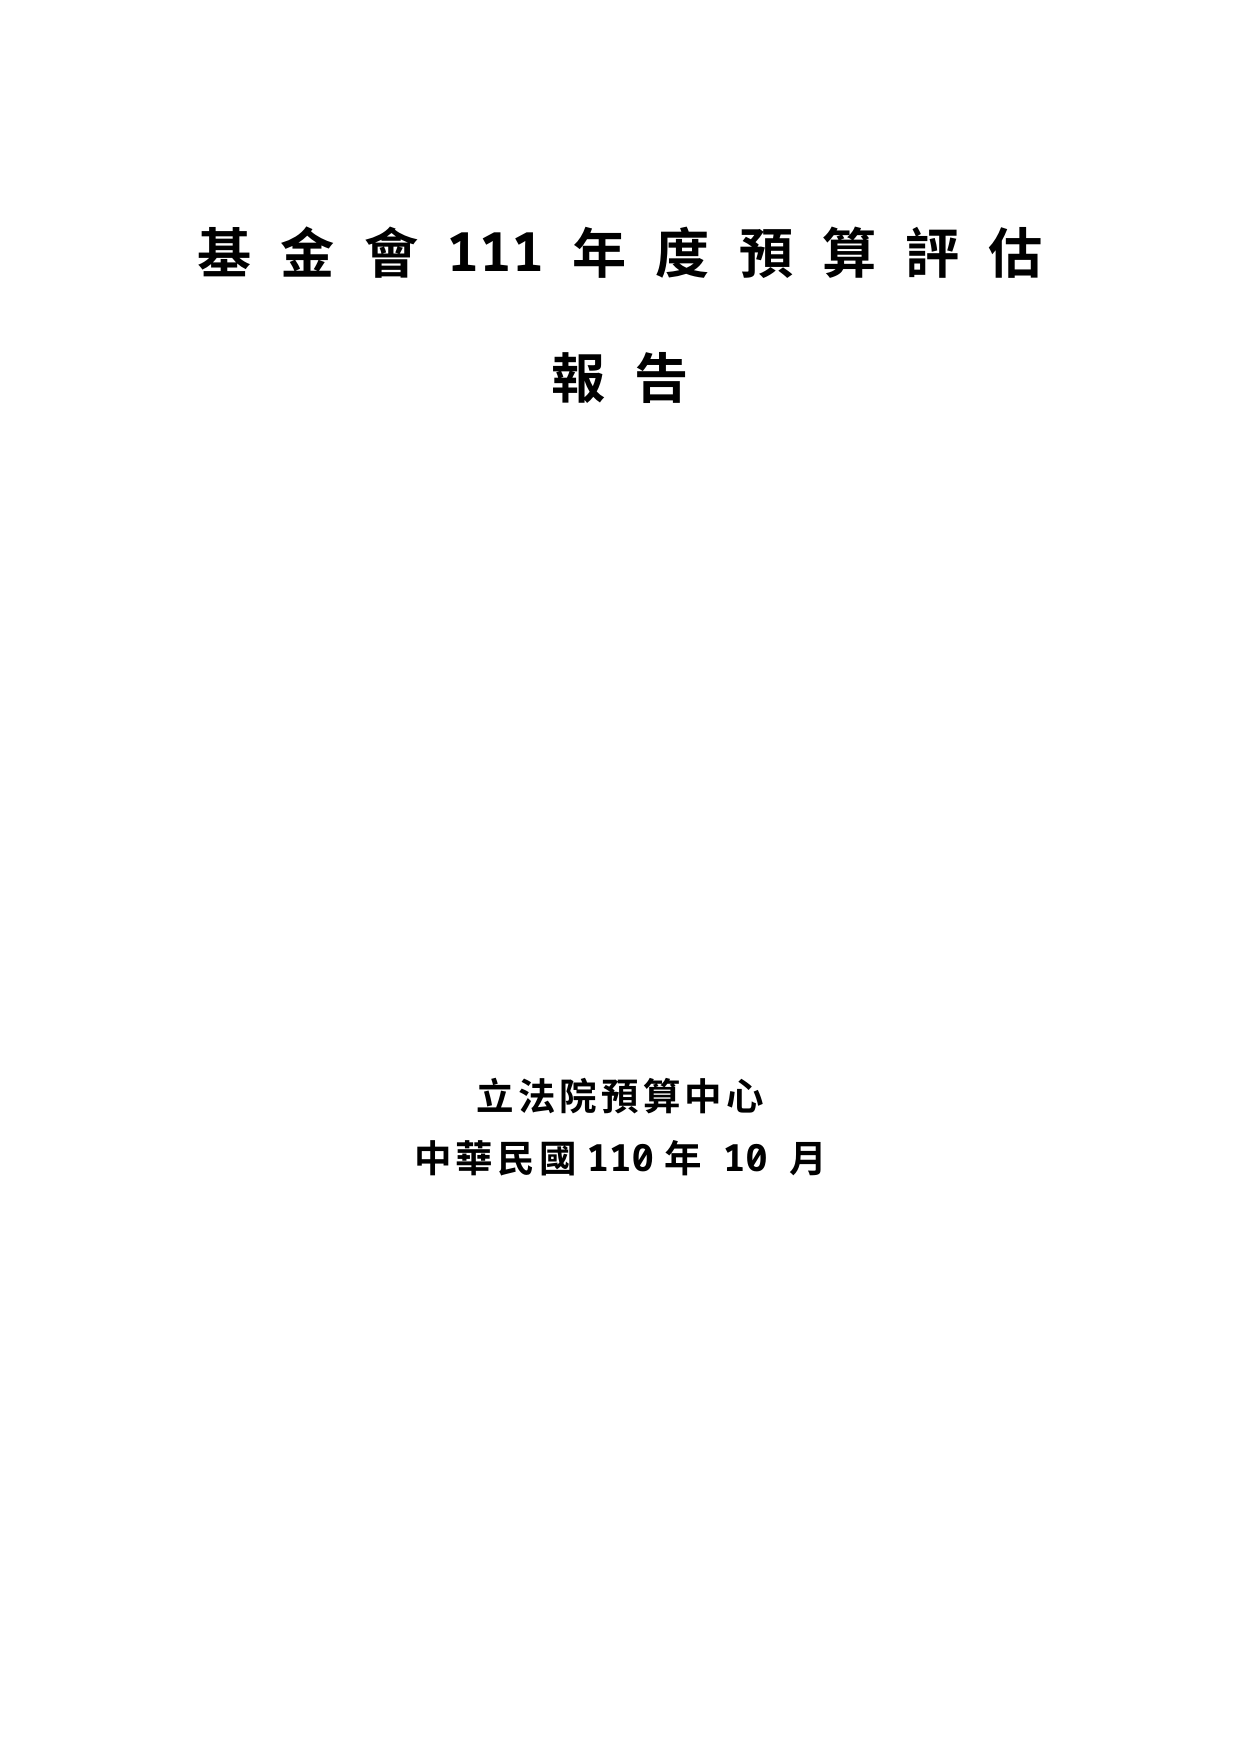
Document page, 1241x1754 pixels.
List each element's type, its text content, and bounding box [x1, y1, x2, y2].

text 立法院預算中心 [183, 1052, 1058, 1115]
text 基金會111年度預算評估報告 [183, 177, 1058, 427]
text 中華民國110年10月 [183, 1115, 1058, 1177]
